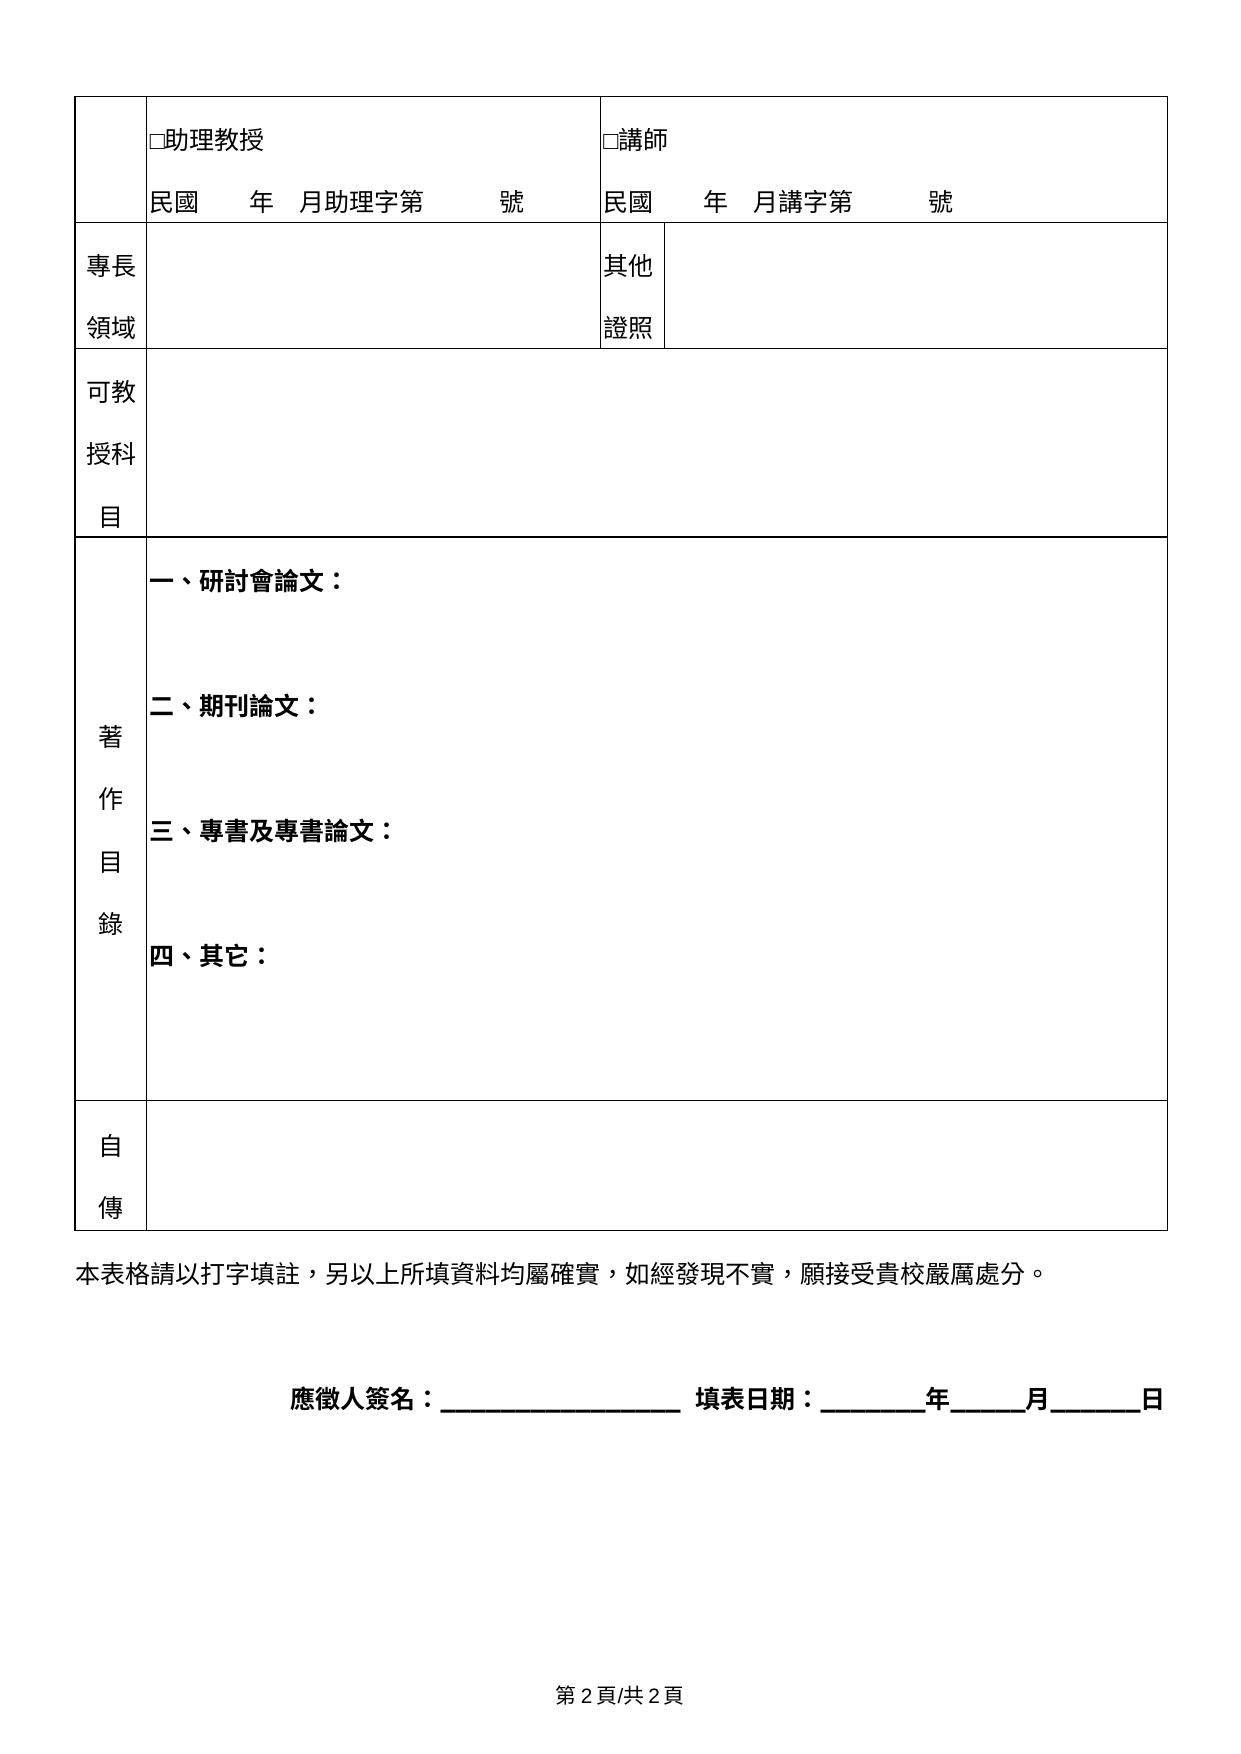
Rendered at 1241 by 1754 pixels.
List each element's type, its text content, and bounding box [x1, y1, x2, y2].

table_cell 其他證照 [601, 223, 664, 348]
text 本表格請以打字填註，另以上所填資料均屬確實，如經發現不實，願接受貴校嚴厲處分。 [75, 1231, 1165, 1293]
table_cell [147, 223, 600, 348]
table_cell [147, 349, 1167, 536]
table_cell 專長 領域 [76, 223, 146, 348]
table_cell [147, 1101, 1167, 1230]
text 應徵人簽名：________________ 填表日期：_______年_____月______日 [75, 1356, 1165, 1418]
table_cell [665, 223, 1167, 348]
table_cell □助理教授 民國 年 月助理字第 號 [147, 97, 600, 222]
table_cell 一、研討會論文： 二、期刊論文： 三、專書及專書論文： 四、其它： [147, 538, 1167, 1100]
table_cell 自傳 [76, 1101, 146, 1230]
table_cell [76, 97, 146, 222]
table_cell □講師 民國 年 月講字第 號 [601, 97, 1167, 222]
table_cell 可教授科目 [76, 349, 146, 536]
table_cell 著作目錄 [76, 538, 146, 1100]
